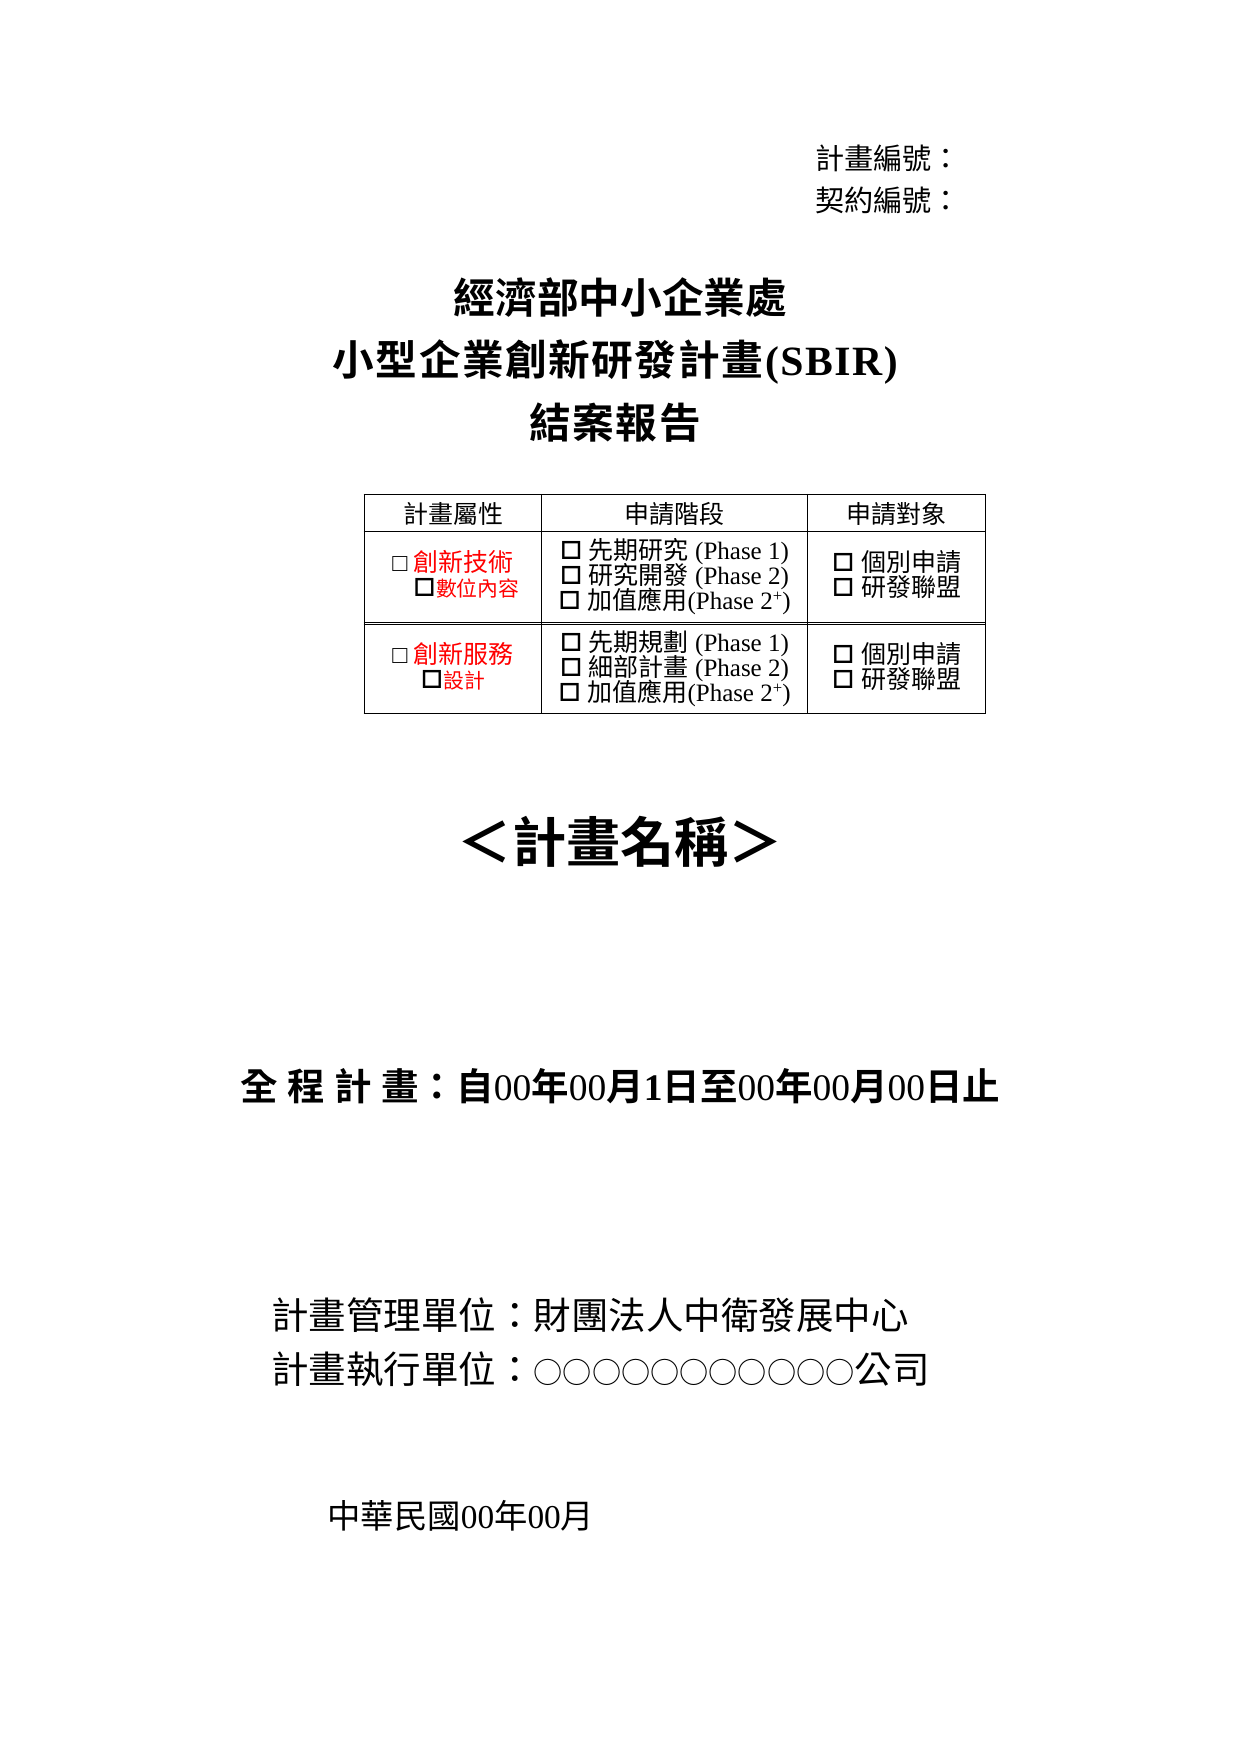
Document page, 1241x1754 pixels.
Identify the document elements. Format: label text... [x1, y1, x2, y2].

table_cell  先期規劃 (Phase 1)  細部計畫 (Phase 2)  加值應用(Phase 2+) [542, 625, 807, 712]
text 計畫管理單位：財團法人中衛發展中心 [177, 1286, 1063, 1340]
text ＜計畫名稱＞ [177, 800, 1063, 878]
table_header 計畫屬性 [365, 495, 541, 531]
table_header 申請階段 [542, 495, 807, 531]
table_header 申請對象 [808, 495, 985, 531]
text 經濟部中小企業處 [177, 263, 1063, 326]
subtitle 契約編號： [815, 178, 1063, 220]
text 結案報告 [177, 388, 1053, 451]
text 計畫執行單位：○○○○○○○○○○○公司 [177, 1340, 1063, 1394]
text 中華民國00年00月 [290, 1490, 903, 1538]
table_cell □ 創新服務 設計 [365, 625, 541, 712]
table_cell  個別申請  研發聯盟 [808, 532, 985, 622]
text 全 程 計 畫：自00年00月1日至00年00月00日止 [177, 1051, 1063, 1113]
table_cell  先期研究 (Phase 1)  研究開發 (Phase 2)  加值應用(Phase 2+) [542, 532, 807, 622]
table_cell □ 創新技術 數位內容 [365, 532, 541, 622]
subtitle 計畫編號： [815, 135, 1063, 178]
text 小型企業創新研發計畫(SBIR) [177, 326, 1053, 388]
table_cell  個別申請  研發聯盟 [808, 625, 985, 712]
